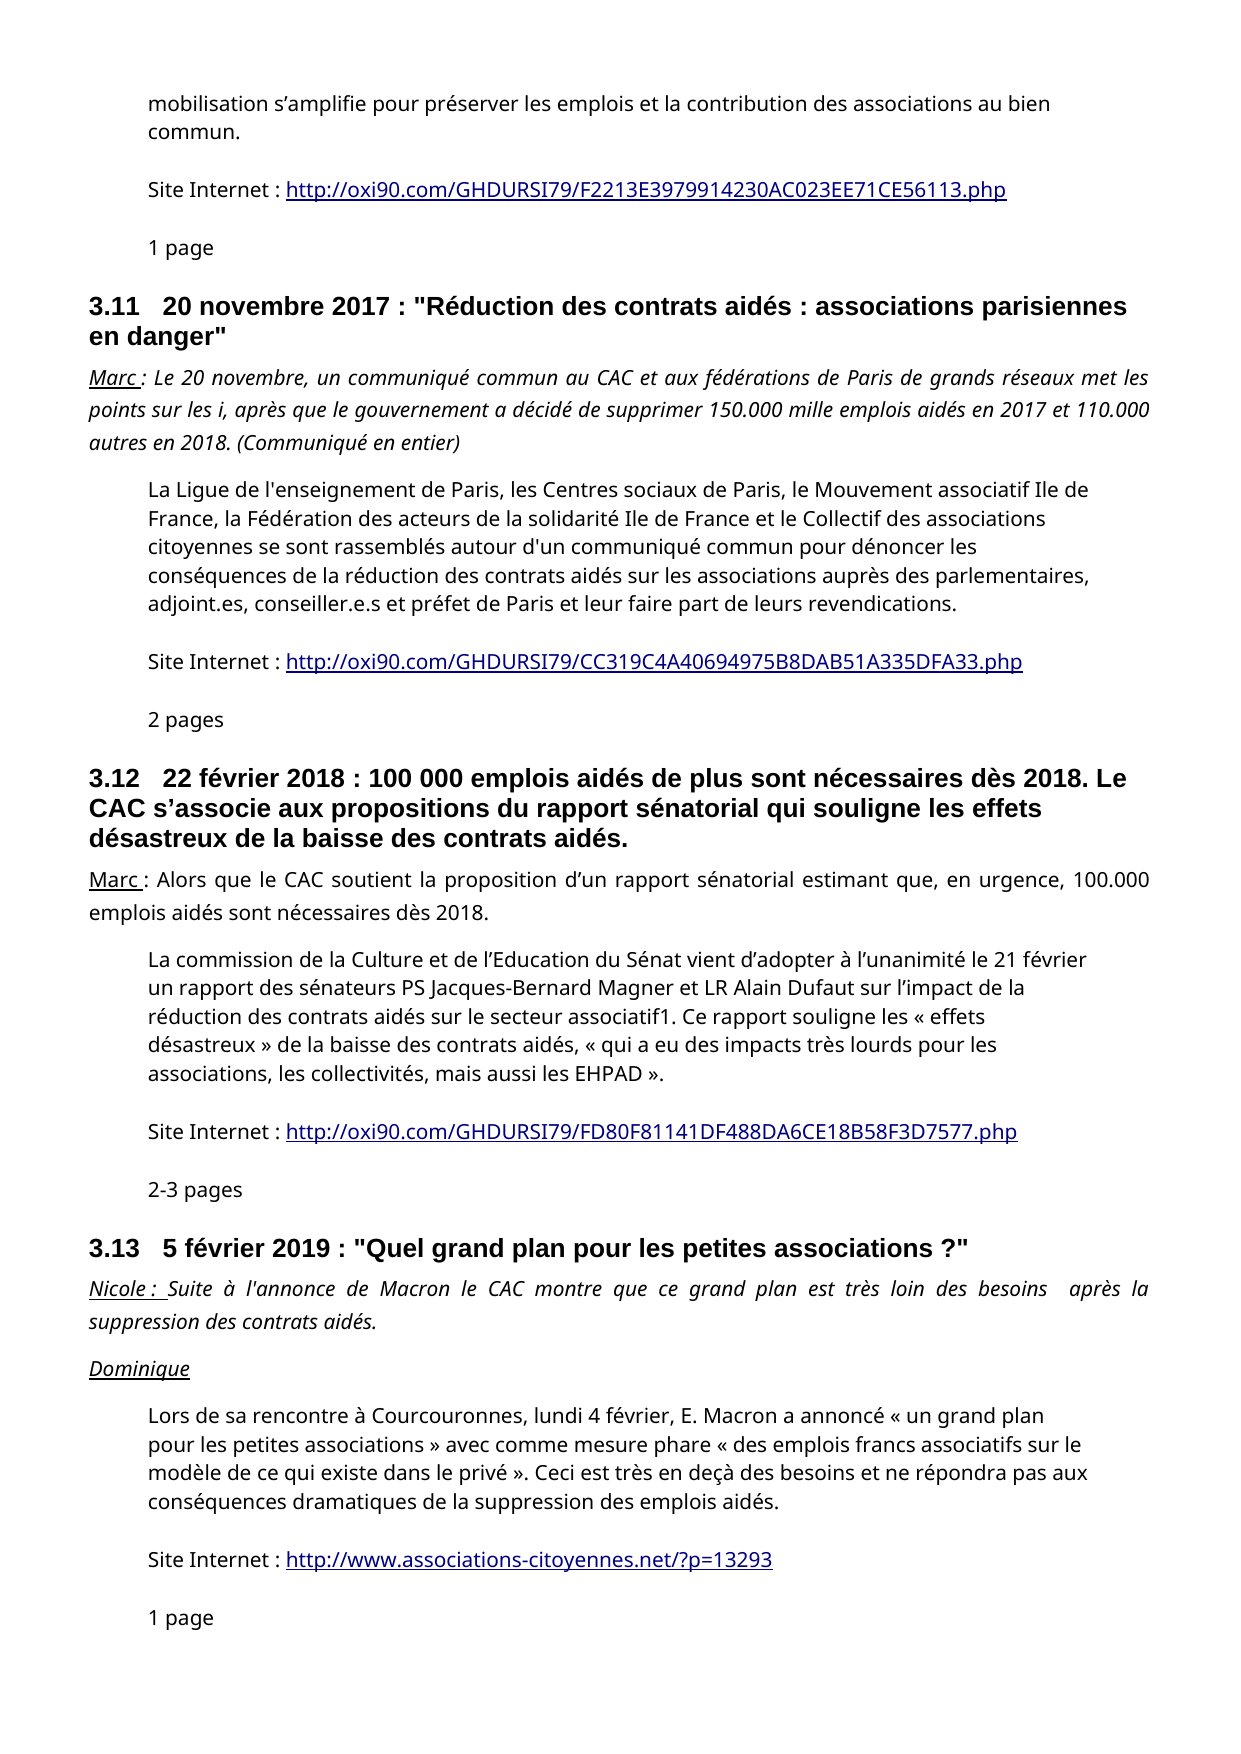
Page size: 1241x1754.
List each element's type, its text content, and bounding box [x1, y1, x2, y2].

text La Ligue de l'enseignement de Paris, les Centres sociaux de Paris, le Mouvement associatif Ile de France, la Fédération des acteurs de la solidarité Ile de France et le Collectif des associations citoyennes se sont rassemblés autour d'un communiqué commun pour dénoncer les conséquences de la réduction des contrats aidés sur les associations auprès des parlementaires, adjoint.es, conseiller.e.s et préfet de Paris et leur faire part de leurs revendications. [148, 475, 1092, 618]
text mobilisation s’amplifie pour préserver les emplois et la contribution des associations au bien commun. [148, 89, 1092, 146]
subtitle 22 février 2018 : 100 000 emplois aidés de plus sont nécessaires dès 2018. Le CAC s’associe aux propositions du rapport sénatorial qui souligne les effets désastreux de la baisse des contrats aidés. [89, 763, 1152, 853]
text Site Internet : http://oxi90.com/GHDURSI79/CC319C4A40694975B8DAB51A335DFA33.php [148, 647, 1092, 676]
text Site Internet : http://oxi90.com/GHDURSI79/F2213E3979914230AC023EE71CE56113.php [148, 175, 1092, 203]
text Lors de sa rencontre à Courcouronnes, lundi 4 février, E. Macron a annoncé « un grand plan pour les petites associations » avec comme mesure phare « des emplois francs associatifs sur le modèle de ce qui existe dans le privé ». Ceci est très en deçà des besoins et ne répondra pas aux conséquences dramatiques de la suppression des emplois aidés. [148, 1402, 1092, 1515]
text 1 page [148, 1603, 1092, 1631]
text 2-3 pages [148, 1175, 1092, 1203]
text Site Internet : http://oxi90.com/GHDURSI79/FD80F81141DF488DA6CE18B58F3D7577.php [148, 1117, 1092, 1145]
text 2 pages [148, 705, 1092, 733]
text Nicole : Suite à l'annonce de Macron le CAC montre que ce grand plan est très loin des besoins après la suppression des contrats aidés. [89, 1274, 1152, 1336]
text Dominique [89, 1354, 1152, 1383]
text 1 page [148, 233, 1092, 261]
text La commission de la Culture et de l’Education du Sénat vient d’adopter à l’unanimité le 21 février un rapport des sénateurs PS Jacques-Bernard Magner et LR Alain Dufaut sur l’impact de la réduction des contrats aidés sur le secteur associatif1. Ce rapport souligne les « effets désastreux » de la baisse des contrats aidés, « qui a eu des impacts très lourds pour les associations, les collectivités, mais aussi les EHPAD ». [148, 945, 1092, 1087]
text Marc : Le 20 novembre, un communiqué commun au CAC et aux fédérations de Paris de grands réseaux met les points sur les i, après que le gouvernement a décidé de supprimer 150.000 mille emplois aidés en 2017 et 110.000 autres en 2018. (Communiqué en entier) [89, 363, 1152, 457]
subtitle 20 novembre 2017 : "Réduction des contrats aidés : associations parisiennes en danger" [89, 291, 1152, 351]
subtitle 5 février 2019 : "Quel grand plan pour les petites associations ?" [89, 1233, 1152, 1263]
text Site Internet : http://www.associations-citoyennes.net/?p=13293 [148, 1545, 1092, 1573]
text Marc : Alors que le CAC soutient la proposition d’un rapport sénatorial estimant que, en urgence, 100.000 emplois aidés sont nécessaires dès 2018. [89, 865, 1152, 926]
